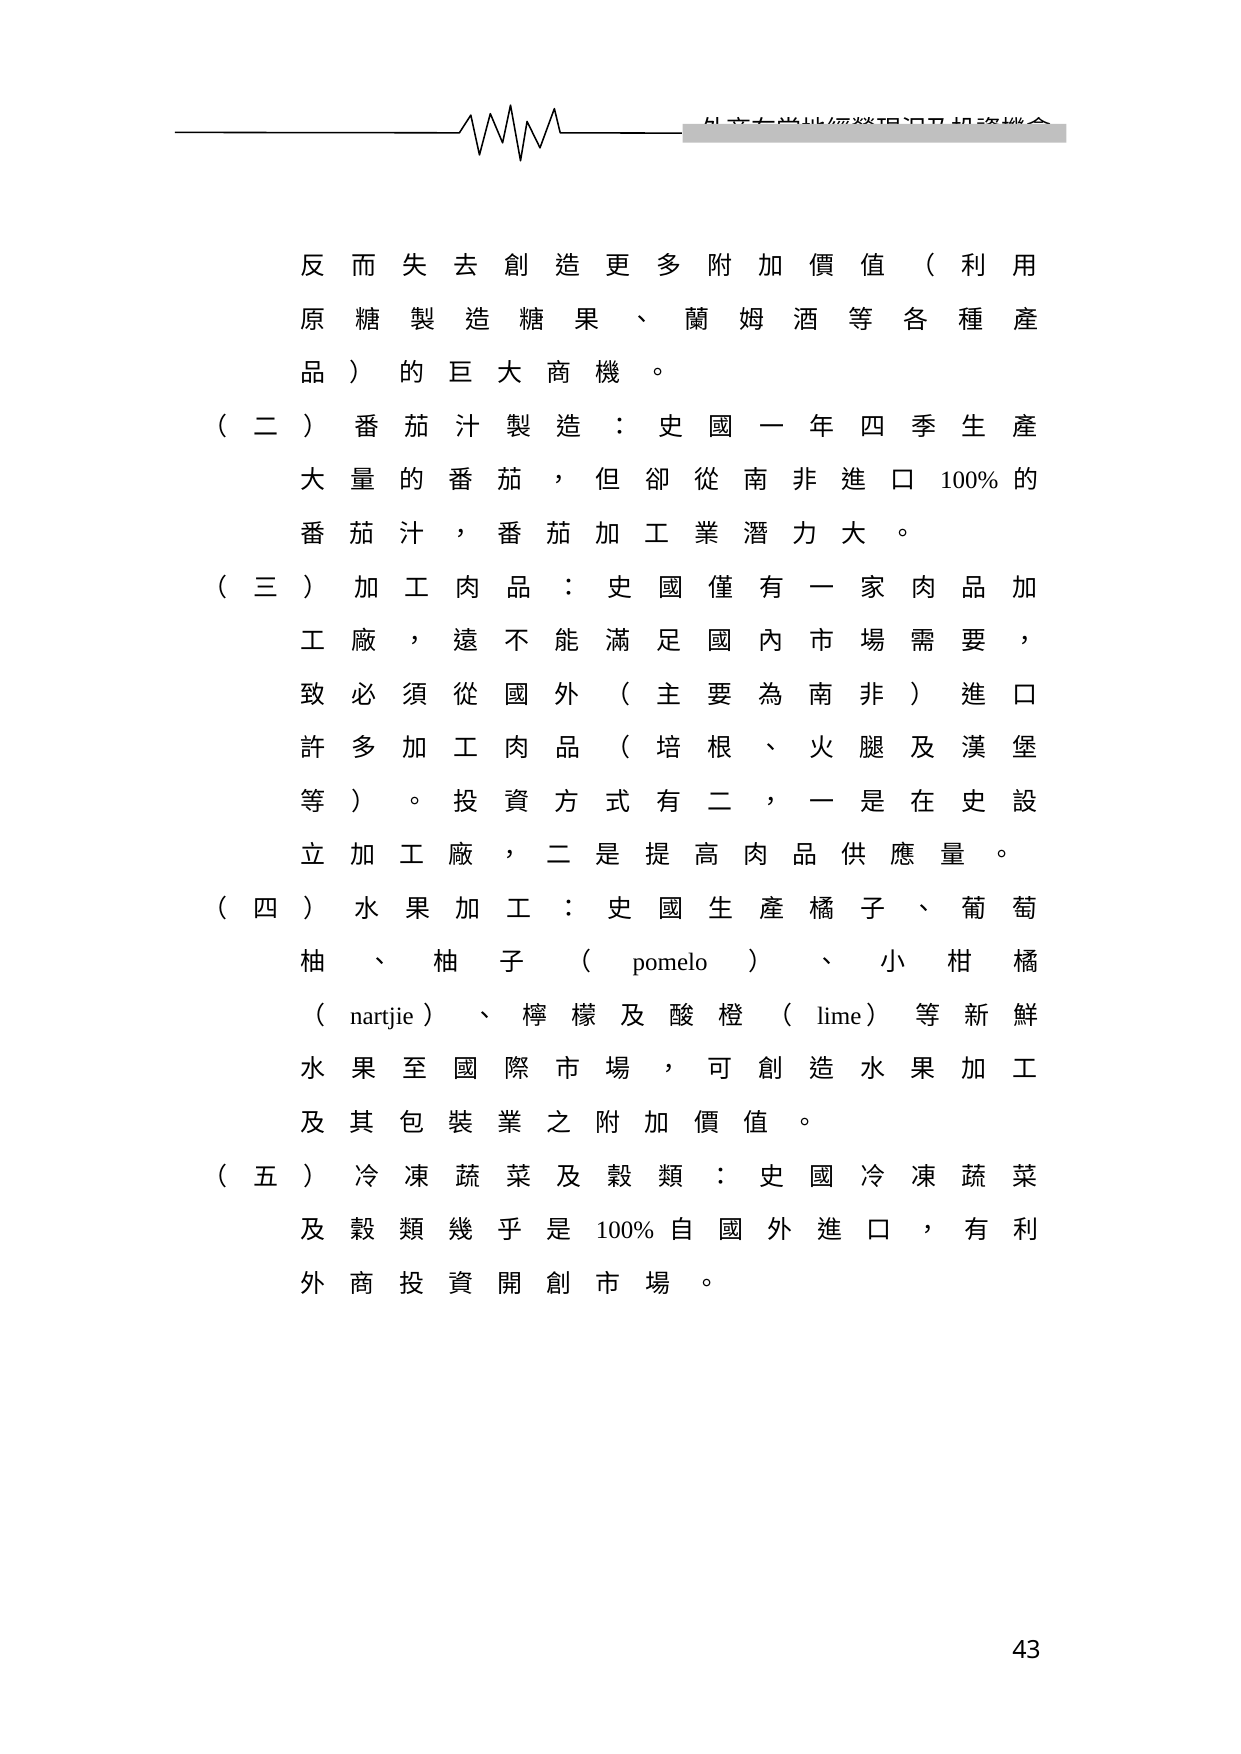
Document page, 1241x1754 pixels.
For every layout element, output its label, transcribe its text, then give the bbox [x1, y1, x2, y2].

text 反而失去創造更多附加價值（利用原糖製造糖果、蘭姆酒等各種產品）的巨大商機。 [202, 237, 1063, 398]
text （二）番茄汁製造：史國一年四季生產大量的番茄，但卻從南非進口100%的番茄汁，番茄加工業潛力大。 [202, 398, 1063, 558]
text （五）冷凍蔬菜及穀類：史國冷凍蔬菜及穀類幾乎是100%自國外進口，有利外商投資開創市場。 [202, 1147, 1063, 1308]
text （三）加工肉品：史國僅有一家肉品加工廠，遠不能滿足國內市場需要，致必須從國外（主要為南非）進口許多加工肉品（培根、火腿及漢堡等）。投資方式有二，一是在史設立加工廠，二是提高肉品供應量。 [202, 558, 1063, 880]
text （四）水果加工：史國生產橘子、葡萄柚、柚子（pomelo）、小柑橘（nartjie）、檸檬及酸橙（lime）等新鮮水果至國際市場，可創造水果加工及其包裝業之附加價值。 [202, 880, 1063, 1147]
